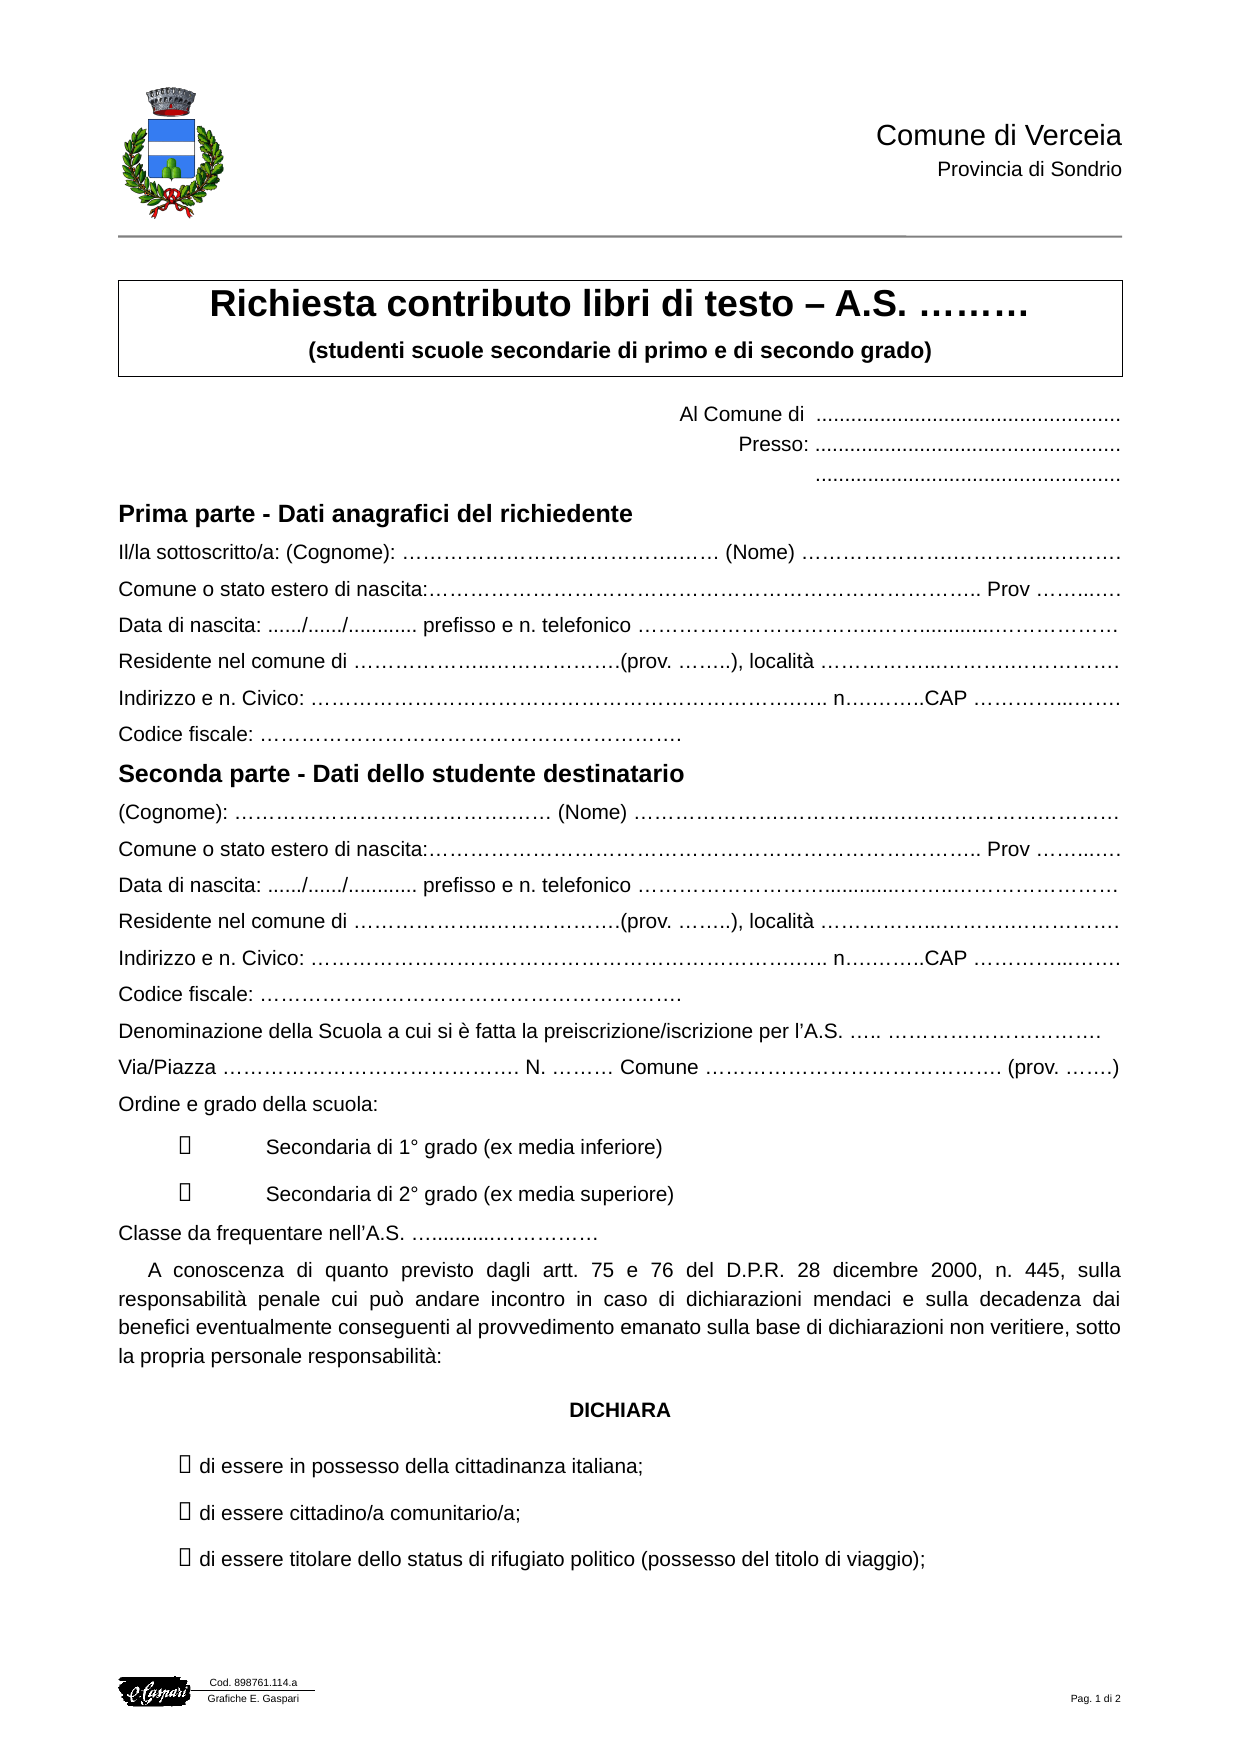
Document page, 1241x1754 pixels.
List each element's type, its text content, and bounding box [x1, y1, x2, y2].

text  Secondaria di 1° grado (ex media inferiore) [177, 1128, 1122, 1162]
text Indirizzo e n. Civico: …………………………………………………………….….. n….……..CAP …………...……. [118, 686, 1122, 710]
text Data di nascita: ....../....../............ prefisso e n. telefonico ……………………………..…….............……………… [118, 613, 1122, 637]
text Data di nascita: ....../....../............ prefisso e n. telefonico ……………………….............……..…………………… [118, 873, 1122, 897]
text A conoscenza di quanto previsto dagli artt. 75 e 76 del D.P.R. 28 dicembre 2000, n. 445, sulla responsabilità penale cui può andare incontro in caso di dichiarazioni mendaci e sulla decadenza dai benefici eventualmente conseguenti al provvedimento emanato sulla base di dichiarazioni non veritiere, sotto la propria personale responsabilità: [118, 1258, 1122, 1368]
text Residente nel comune di ………………..……………….(prov. ……..), località ……………...……….……………. [118, 649, 1122, 673]
picture [117, 1675, 191, 1707]
text Comune o stato estero di nascita:…………………………………………………………………….. Prov ……...…. [118, 836, 1122, 860]
text Comune o stato estero di nascita:…………………………………………………………………….. Prov ……...…. [118, 576, 1122, 600]
text Presso: [738, 432, 1122, 456]
text  di essere in possesso della cittadinanza italiana; [177, 1447, 1122, 1481]
text  Secondaria di 2° grado (ex media superiore) [177, 1174, 1122, 1209]
text Prima parte - Dati anagrafici del richiedente [118, 499, 1122, 527]
text Provincia di Sondrio [224, 157, 1122, 181]
text Il/la sottoscritto/a: (Cognome): ………………………………….…… (Nome) ………………….…………..….……. [118, 540, 1122, 564]
picture [122, 87, 224, 219]
text Seconda parte - Dati dello studente destinatario [118, 759, 1122, 787]
text Ordine e grado della scuola: [118, 1092, 1122, 1116]
text DICHIARA [118, 1398, 1122, 1422]
text Al Comune di [679, 402, 1122, 426]
text Codice fiscale: ……………………………………………………. [118, 982, 1122, 1006]
text Via/Piazza ……………………………………. N. ……… Comune ……………………………………. (prov. …….) [118, 1055, 1122, 1079]
table_header Richiesta contributo libri di testo – A.S. ……… (studenti scuole secondarie di primo e di secondo grado) [119, 281, 1122, 376]
text  di essere cittadino/a comunitario/a; [177, 1493, 1122, 1527]
text Classe da frequentare nell’A.S. …...........…………… [118, 1221, 1122, 1245]
text Indirizzo e n. Civico: …………………………………………………………….….. n….……..CAP …………...……. [118, 946, 1122, 970]
text Residente nel comune di ………………..……………….(prov. ……..), località ……………...……….……………. [118, 909, 1122, 933]
text (Cognome): ………………………………….…… (Nome) ………………….…………..….….……………………… [118, 800, 1122, 824]
text Denominazione della Scuola a cui si è fatta la preiscrizione/iscrizione per l’A.S. ….. …………………………. [118, 1019, 1122, 1043]
text Codice fiscale: ……………………………………………………. [118, 722, 1122, 746]
text Comune di Verceia [224, 118, 1122, 152]
text  di essere titolare dello status di rifugiato politico (possesso del titolo di viaggio); [177, 1540, 1122, 1574]
